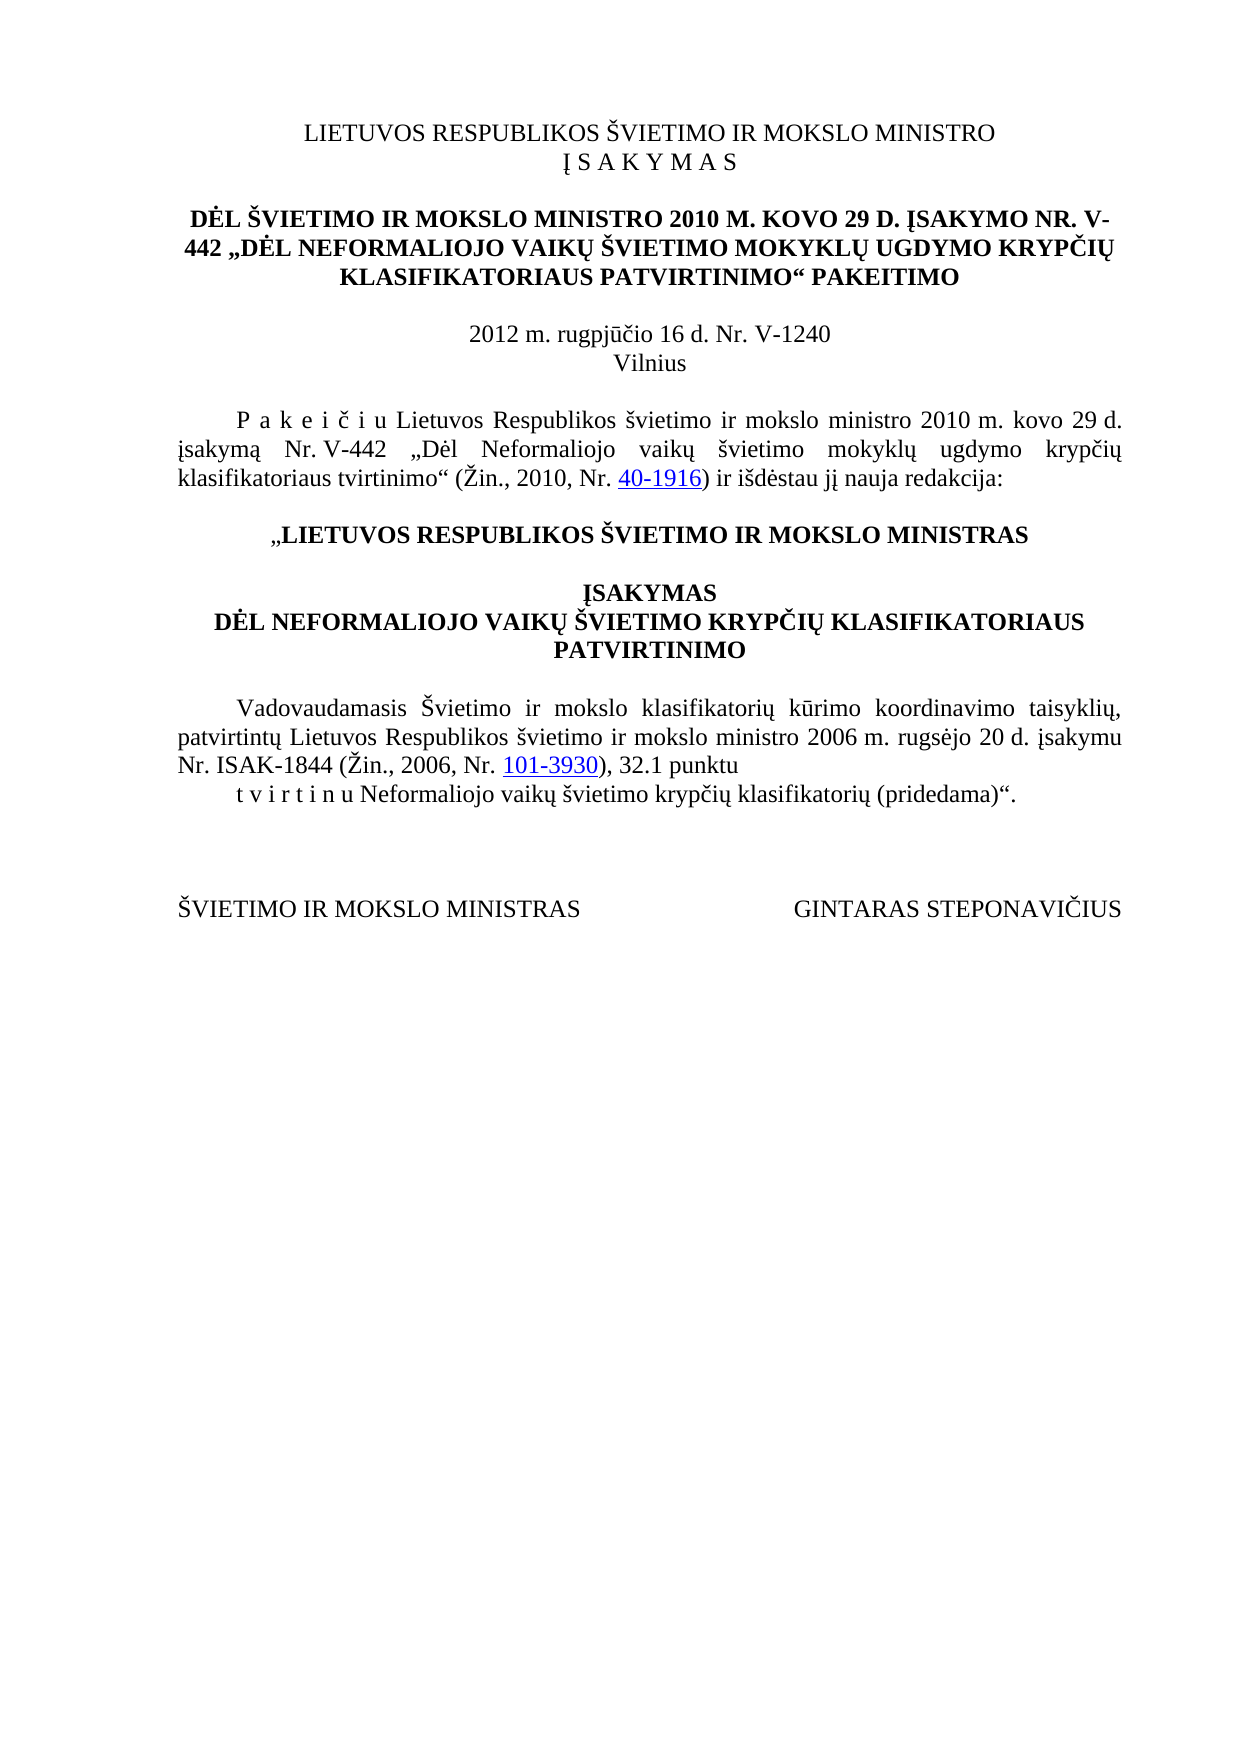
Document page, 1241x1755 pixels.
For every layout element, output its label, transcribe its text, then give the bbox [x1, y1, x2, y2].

text „LIETUVOS RESPUBLIKOS ŠVIETIMO IR MOKSLO MINISTRAS [177, 521, 1122, 549]
text 2012 m. rugpjūčio 16 d. Nr. V-1240 [177, 319, 1122, 348]
text DĖL NEFORMALIOJO VAIKŲ ŠVIETIMO KRYPČIŲ KLASIFIKATORIAUS PATVIRTINIMO [177, 607, 1122, 664]
text LIETUVOS RESPUBLIKOS ŠVIETIMO IR MOKSLO MINISTRO [177, 118, 1122, 147]
text Vadovaudamasis Švietimo ir mokslo klasifikatorių kūrimo koordinavimo taisyklių, patvirtintų Lietuvos Respublikos švietimo ir mokslo ministro 2006 m. rugsėjo 20 d. įsakymu Nr. ISAK-1844 (Žin., 2006, Nr. 101-3930), 32.1 punktu [177, 693, 1122, 779]
text DĖL ŠVIETIMO IR MOKSLO MINISTRO 2010 M. KOVo 29 D. ĮSAKYMO Nr. V-442 „DĖL NEFORMALIOJO VAIKŲ ŠVIETIMO MOKYKLŲ UGDYMO KRYPČIŲ KLASIFIKATORIAUS PATVIRTINIMO“ PAKEITIMO [177, 204, 1122, 291]
text ĮSAKYMAS [177, 578, 1122, 607]
text Į S A K Y M A S [177, 147, 1122, 176]
text Švietimo ir mokslo ministras Gintaras Steponavičius [177, 894, 1122, 923]
text t v i r t i n u Neformaliojo vaikų švietimo krypčių klasifikatorių (pridedama)“. [177, 779, 1122, 808]
text Vilnius [177, 348, 1122, 377]
text P a k e i č i u Lietuvos Respublikos švietimo ir mokslo ministro 2010 m. kovo 29 d. įsakymą Nr. V-442 „Dėl Neformaliojo vaikų švietimo mokyklų ugdymo krypčių klasifikatoriaus tvirtinimo“ (Žin., 2010, Nr. 40-1916) ir išdėstau jį nauja redakcija: [177, 406, 1122, 492]
